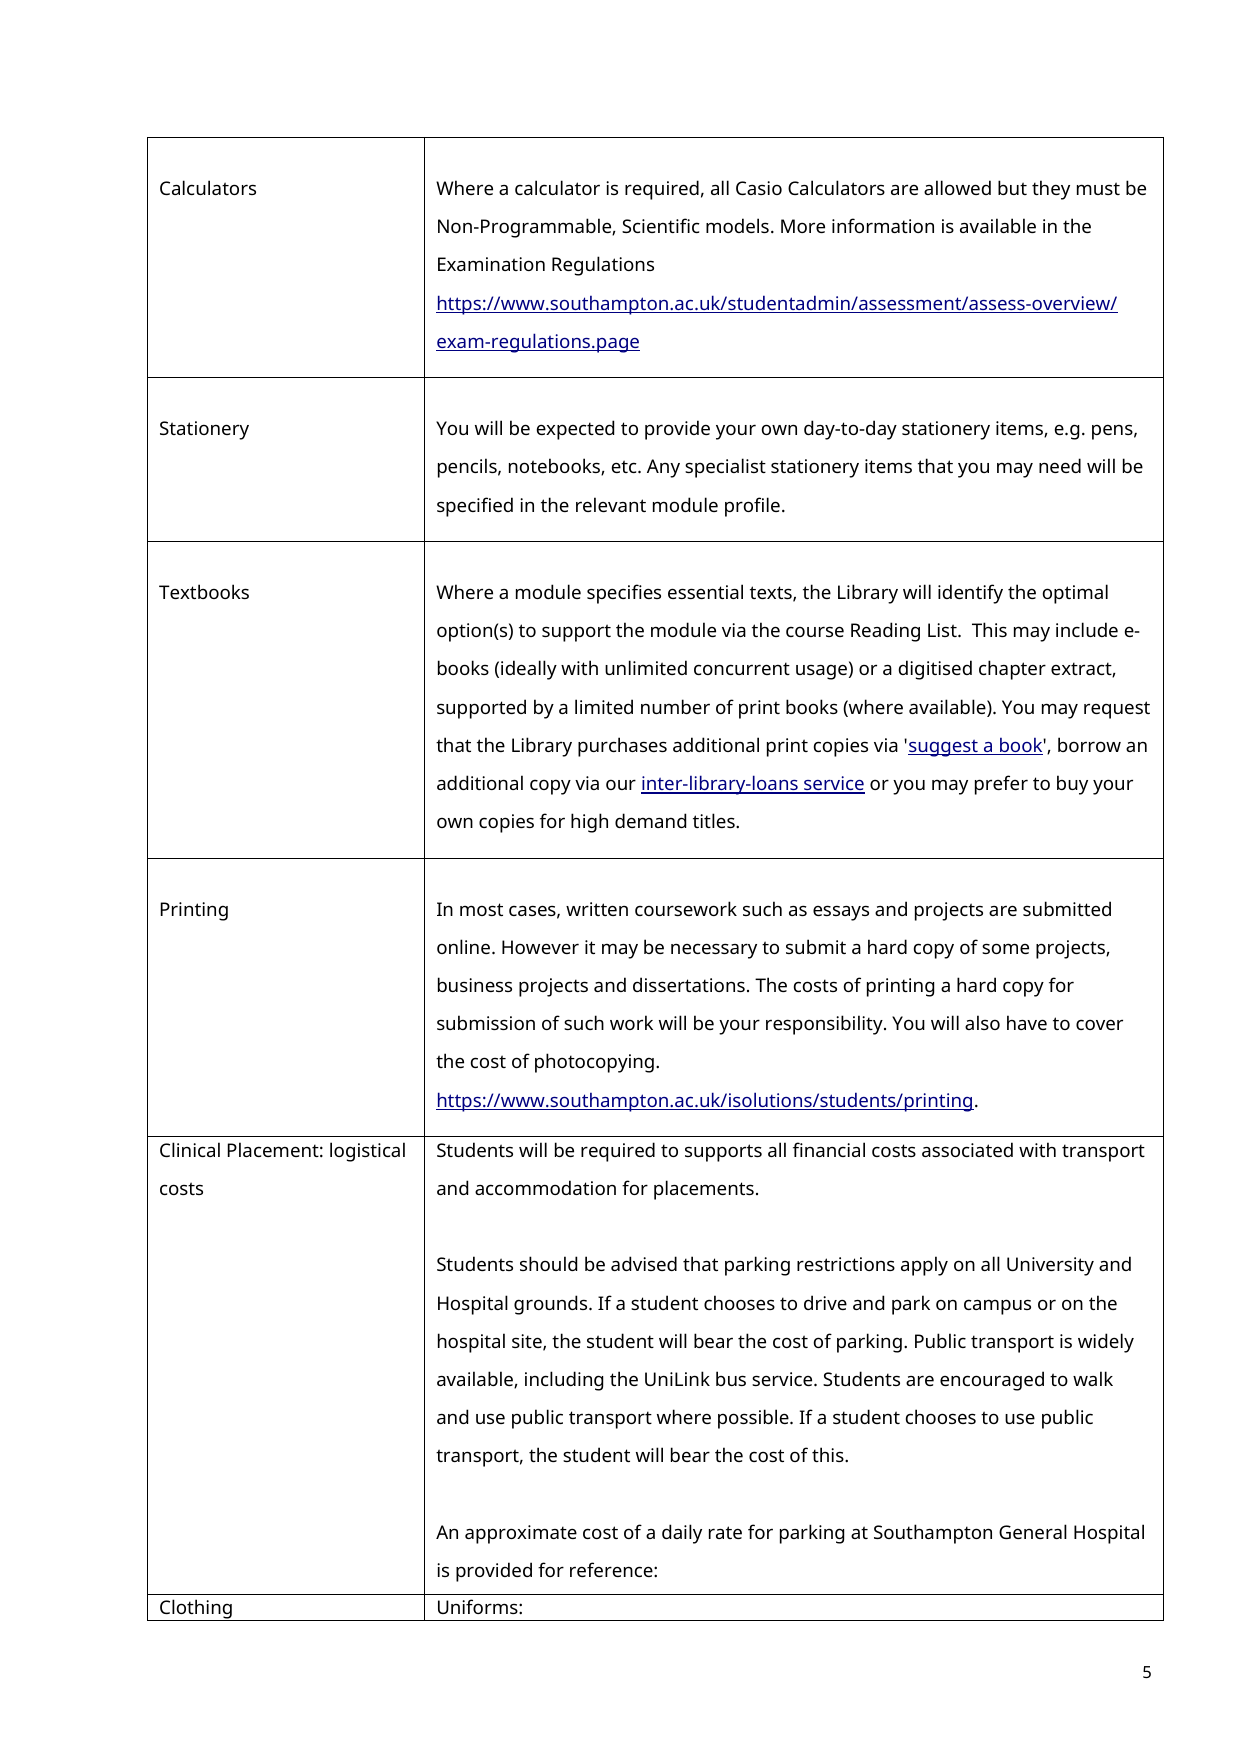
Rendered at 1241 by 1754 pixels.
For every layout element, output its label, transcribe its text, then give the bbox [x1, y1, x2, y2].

table_cell Calculators [148, 138, 424, 377]
table_cell Printing [148, 859, 424, 1136]
table_cell Where a calculator is required, all Casio Calculators are allowed but they must be Non-Programmable, Scientific models. More information is available in the Examination Regulations https://www.southampton.ac.uk/studentadmin/assessment/assess-overview/exam-regulations.page [425, 138, 1163, 377]
table_cell Clinical Placement: logistical costs [148, 1137, 424, 1594]
table_cell Uniforms: [425, 1595, 1163, 1620]
table_cell In most cases, written coursework such as essays and projects are submitted online. However it may be necessary to submit a hard copy of some projects, business projects and dissertations. The costs of printing a hard copy for submission of such work will be your responsibility. You will also have to cover the cost of photocopying. https://www.southampton.ac.uk/isolutions/students/printing. [425, 859, 1163, 1136]
table_cell Students will be required to supports all financial costs associated with transport and accommodation for placements. Students should be advised that parking restrictions apply on all University and Hospital grounds. If a student chooses to drive and park on campus or on the hospital site, the student will bear the cost of parking. Public transport is widely available, including the UniLink bus service. Students are encouraged to walk and use public transport where possible. If a student chooses to use public transport, the student will bear the cost of this. An approximate cost of a daily rate for parking at Southampton General Hospital is provided for reference: [425, 1137, 1163, 1594]
table_cell Clothing [148, 1595, 424, 1620]
table_cell You will be expected to provide your own day-to-day stationery items, e.g. pens, pencils, notebooks, etc. Any specialist stationery items that you may need will be specified in the relevant module profile. [425, 378, 1163, 541]
table_cell Where a module specifies essential texts, the Library will identify the optimal option(s) to support the module via the course Reading List. This may include e-books (ideally with unlimited concurrent usage) or a digitised chapter extract, supported by a limited number of print books (where available). You may request that the Library purchases additional print copies via 'suggest a book', borrow an additional copy via our inter-library-loans service or you may prefer to buy your own copies for high demand titles. [425, 542, 1163, 857]
table_cell Stationery [148, 378, 424, 541]
table_cell Textbooks [148, 542, 424, 857]
